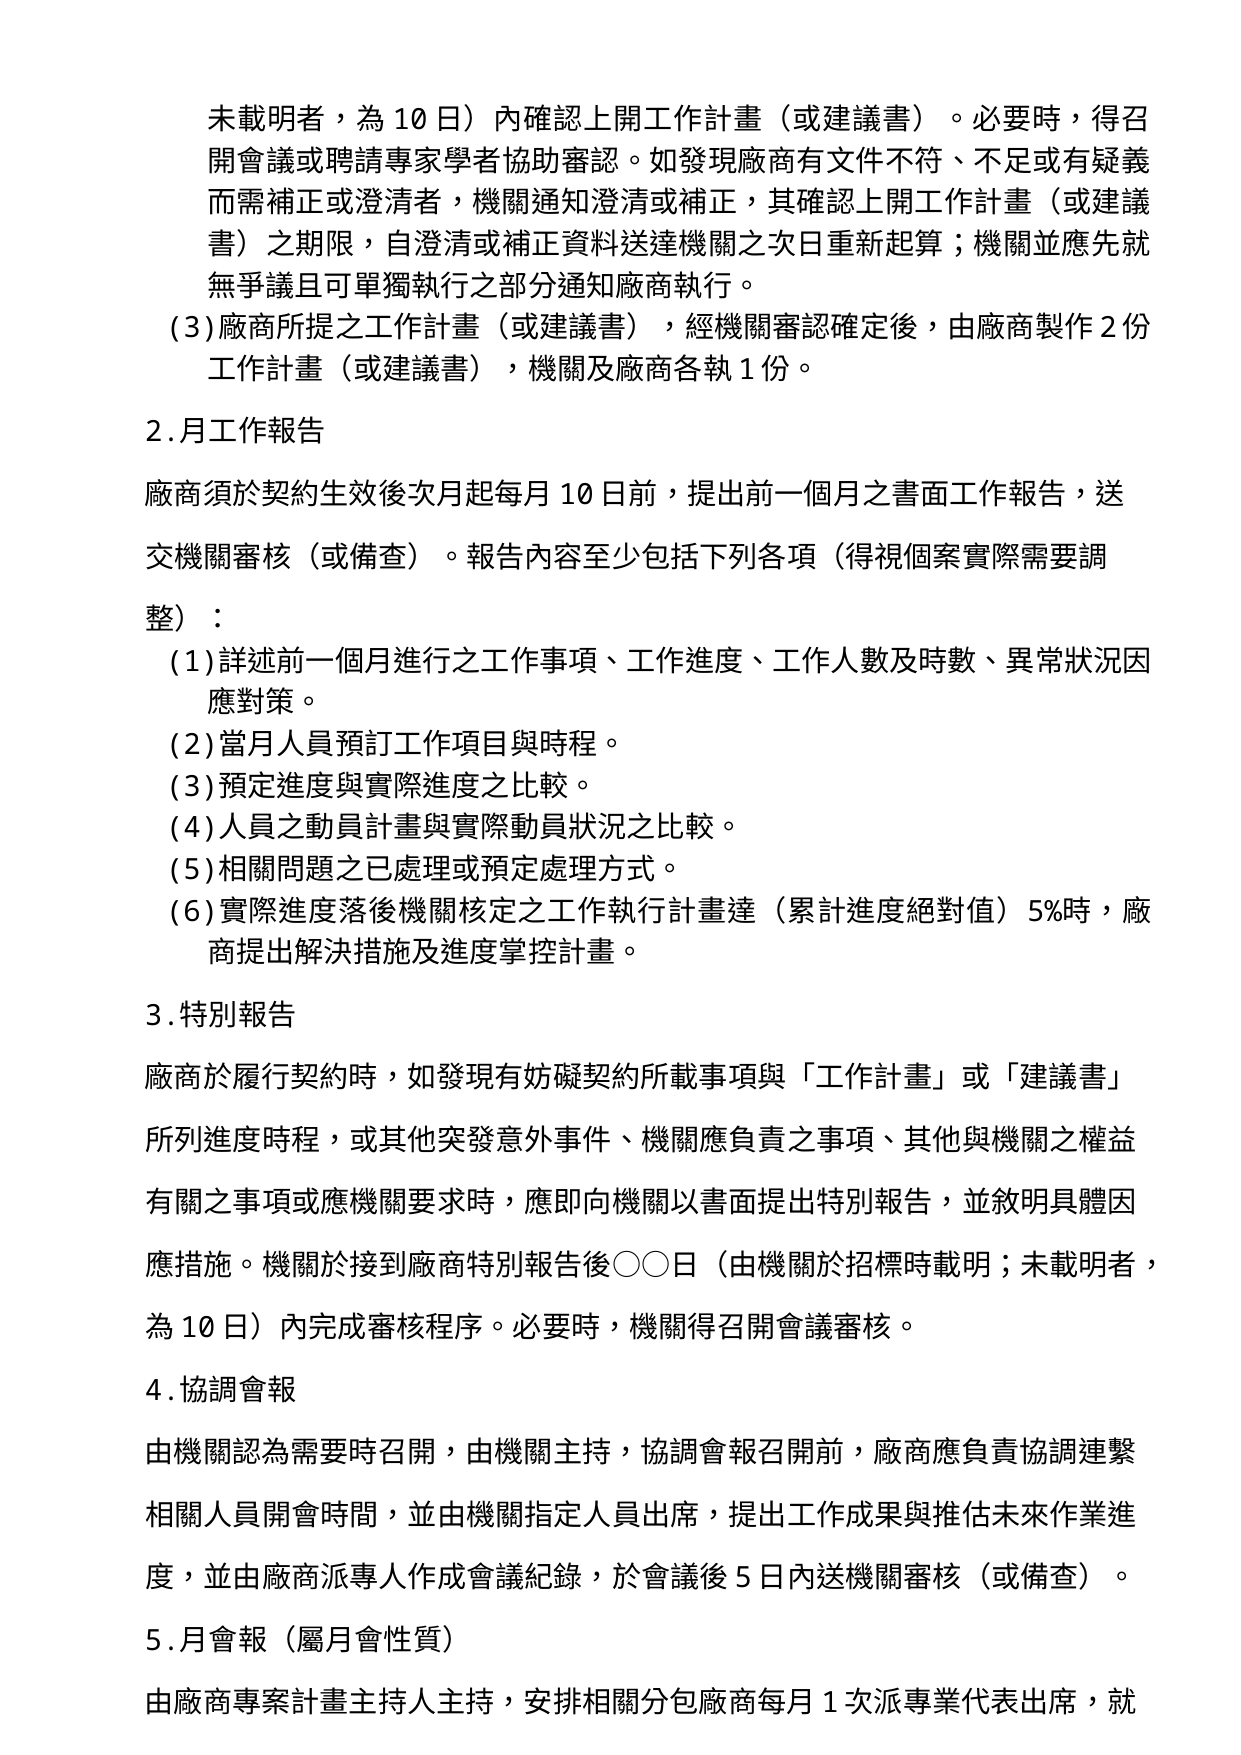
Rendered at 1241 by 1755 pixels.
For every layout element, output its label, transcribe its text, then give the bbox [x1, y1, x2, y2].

text 由機關認為需要時召開，由機關主持，協調會報召開前，廠商應負責協調連繫相關人員開會時間，並由機關指定人員出席，提出工作成果與推估未來作業進度，並由廠商派專人作成會議紀錄，於會議後5日內送機關審核（或備查）。 [144, 1408, 1152, 1596]
text (2)當月人員預訂工作項目與時程。 [166, 721, 1152, 763]
text 由廠商專案計畫主持人主持，安排相關分包廠商每月1次派專業代表出席，就 [144, 1658, 1152, 1721]
text 廠商於履行契約時，如發現有妨礙契約所載事項與「工作計畫」或「建議書」所列進度時程，或其他突發意外事件、機關應負責之事項、其他與機關之權益有關之事項或應機關要求時，應即向機關以書面提出特別報告，並敘明具體因應措施。機關於接到廠商特別報告後○○日（由機關於招標時載明；未載明者，為10日）內完成審核程序。必要時，機關得召開會議審核。 [144, 1033, 1152, 1346]
text 3.特別報告 [144, 971, 1152, 1033]
text 4.協調會報 [144, 1346, 1152, 1408]
text 2.月工作報告 [144, 388, 1152, 450]
text 廠商須於契約生效後次月起每月10日前，提出前一個月之書面工作報告，送交機關審核（或備查）。報告內容至少包括下列各項（得視個案實際需要調整）： [144, 450, 1152, 638]
text (3)廠商所提之工作計畫（或建議書），經機關審認確定後，由廠商製作2份工作計畫（或建議書），機關及廠商各執1份。 [166, 304, 1152, 388]
text (4)人員之動員計畫與實際動員狀況之比較。 [166, 804, 1152, 846]
text (5)相關問題之已處理或預定處理方式。 [166, 846, 1152, 888]
text (3)預定進度與實際進度之比較。 [166, 763, 1152, 804]
text (1)詳述前一個月進行之工作事項、工作進度、工作人數及時數、異常狀況因應對策。 [166, 638, 1152, 721]
text 未載明者，為10日）內確認上開工作計畫（或建議書）。必要時，得召開會議或聘請專家學者協助審認。如發現廠商有文件不符、不足或有疑義而需補正或澄清者，機關通知澄清或補正，其確認上開工作計畫（或建議書）之期限，自澄清或補正資料送達機關之次日重新起算；機關並應先就無爭議且可單獨執行之部分通知廠商執行。 [166, 96, 1152, 304]
text 5.月會報（屬月會性質） [144, 1596, 1152, 1658]
text (6)實際進度落後機關核定之工作執行計畫達（累計進度絕對值）5%時，廠商提出解決措施及進度掌控計畫。 [166, 888, 1152, 971]
